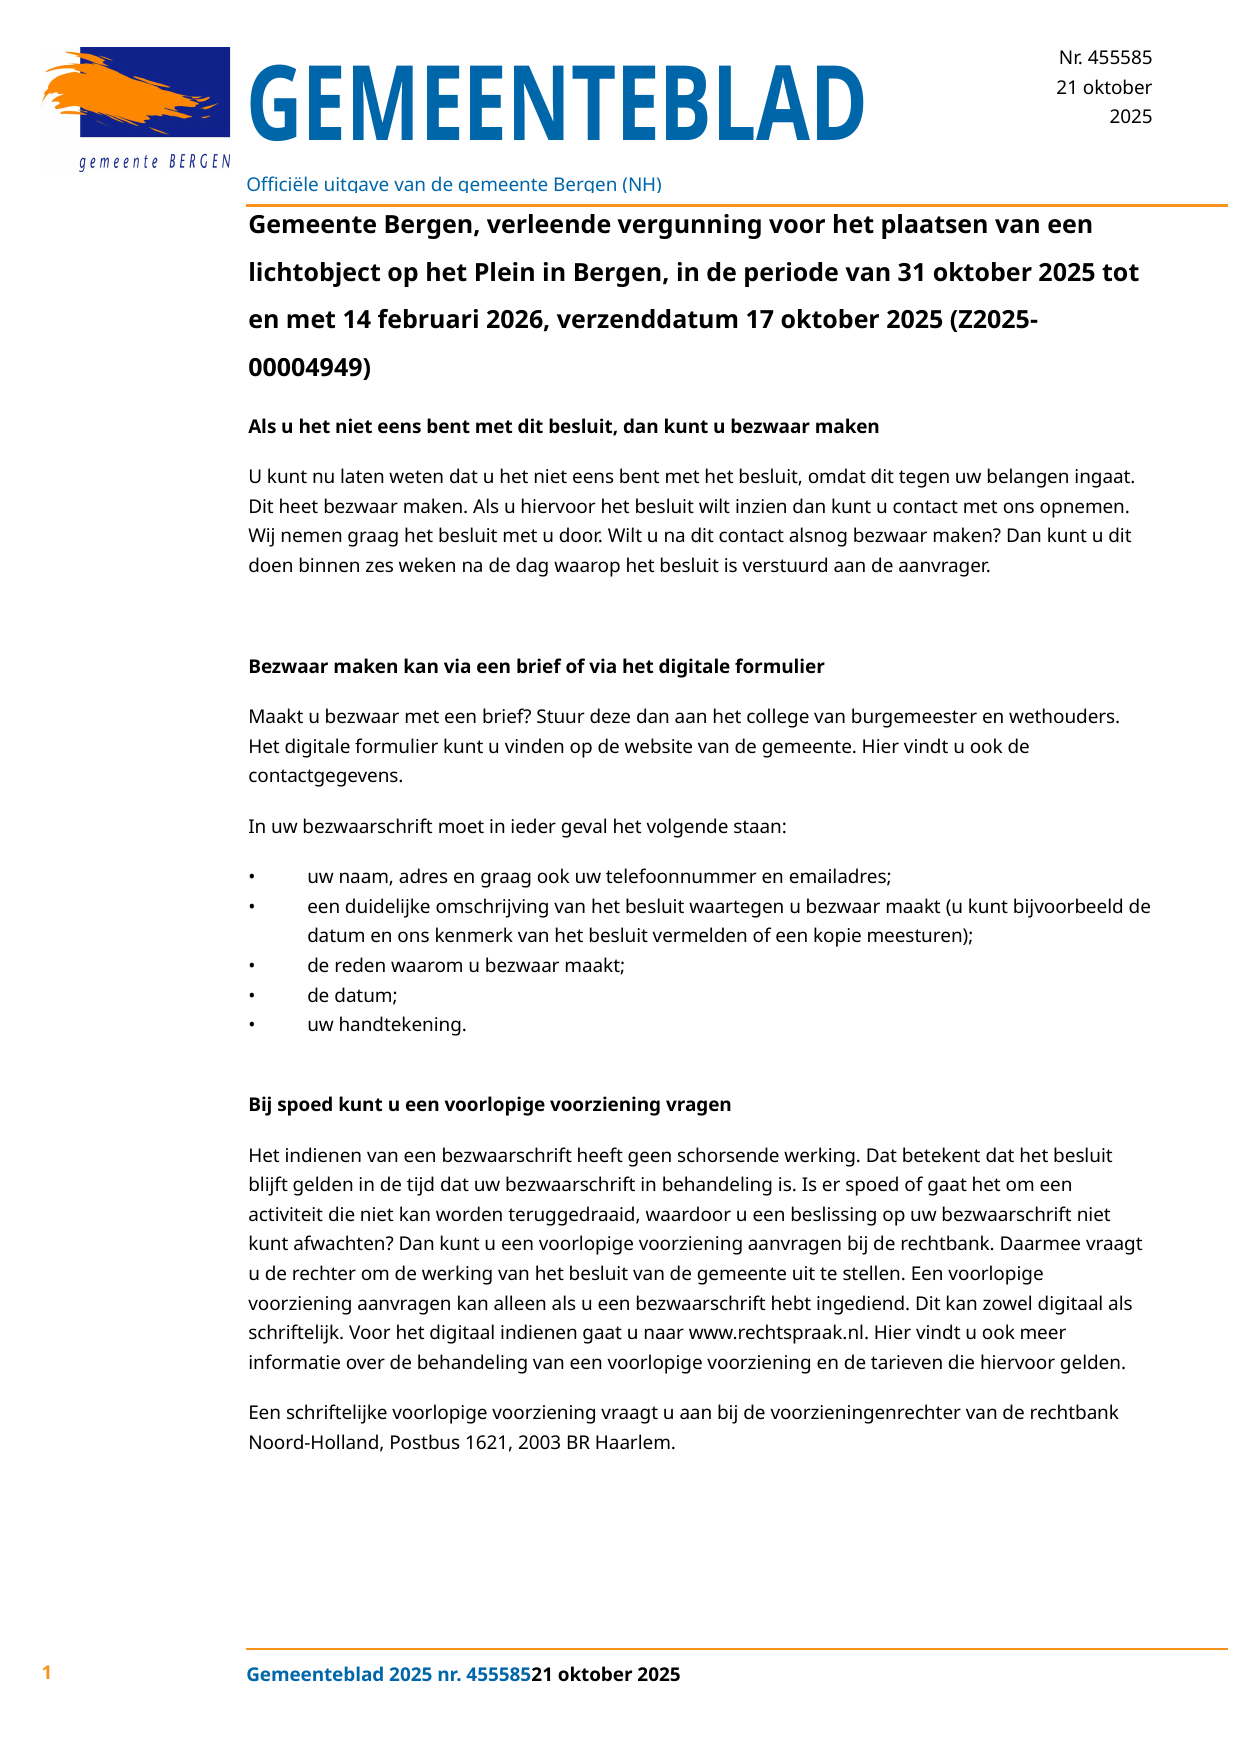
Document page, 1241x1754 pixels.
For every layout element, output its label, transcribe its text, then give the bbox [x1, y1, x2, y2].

list uw naam, adres en graag ook uw telefoonnummer en emailadres; [248, 863, 1152, 889]
text Als u het niet eens bent met dit besluit, dan kunt u bezwaar maken [248, 413, 1152, 439]
list uw handtekening. [248, 1011, 1152, 1037]
list een duidelijke omschrijving van het besluit waartegen u bezwaar maakt (u kunt bijvoorbeeld de datum en ons kenmerk van het besluit vermelden of een kopie meesturen); [248, 893, 1152, 948]
text Een schriftelijke voorlopige voorziening vraagt u aan bij de voorzieningenrechter van de rechtbank Noord-Holland, Postbus 1621, 2003 BR Haarlem. [248, 1399, 1152, 1455]
text Bij spoed kunt u een voorlopige voorziening vragen [248, 1091, 1152, 1117]
text Maakt u bezwaar met een brief? Stuur deze dan aan het college van burgemeester en wethouders. Het digitale formulier kunt u vinden op de website van de gemeente. Hier vindt u ook de contactgegevens. [248, 703, 1152, 788]
text Het indienen van een bezwaarschrift heeft geen schorsende werking. Dat betekent dat het besluit blijft gelden in de tijd dat uw bezwaarschrift in behandeling is. Is er spoed of gaat het om een activiteit die niet kan worden teruggedraaid, waardoor u een beslissing op uw bezwaarschrift niet kunt afwachten? Dan kunt u een voorlopige voorziening aanvragen bij de rechtbank. Daarmee vraagt u de rechter om de werking van het besluit van de gemeente uit te stellen. Een voorlopige voorziening aanvragen kan alleen als u een bezwaarschrift hebt ingediend. Dit kan zowel digitaal als schriftelijk. Voor het digitaal indienen gaat u naar www.rechtspraak.nl. Hier vindt u ook meer informatie over de behandeling van een voorlopige voorziening en de tarieven die hiervoor gelden. [248, 1142, 1152, 1375]
text Bezwaar maken kan via een brief of via het digitale formulier [248, 653, 1152, 679]
text Gemeente Bergen, verleende vergunning voor het plaatsen van een lichtobject op het Plein in Bergen, in de periode van 31 oktober 2025 tot en met 14 februari 2026, verzenddatum 17 oktober 2025 (Z2025-00004949) [248, 207, 1152, 384]
text In uw bezwaarschrift moet in ieder geval het volgende staan: [248, 813, 1152, 839]
text U kunt nu laten weten dat u het niet eens bent met het besluit, omdat dit tegen uw belangen ingaat. Dit heet bezwaar maken. Als u hiervoor het besluit wilt inzien dan kunt u contact met ons opnemen. Wij nemen graag het besluit met u door. Wilt u na dit contact alsnog bezwaar maken? Dan kunt u dit doen binnen zes weken na de dag waarop het besluit is verstuurd aan de aanvrager. [248, 463, 1152, 578]
picture [41, 47, 231, 172]
list de datum; [248, 982, 1152, 1008]
list de reden waarom u bezwaar maakt; [248, 952, 1152, 978]
